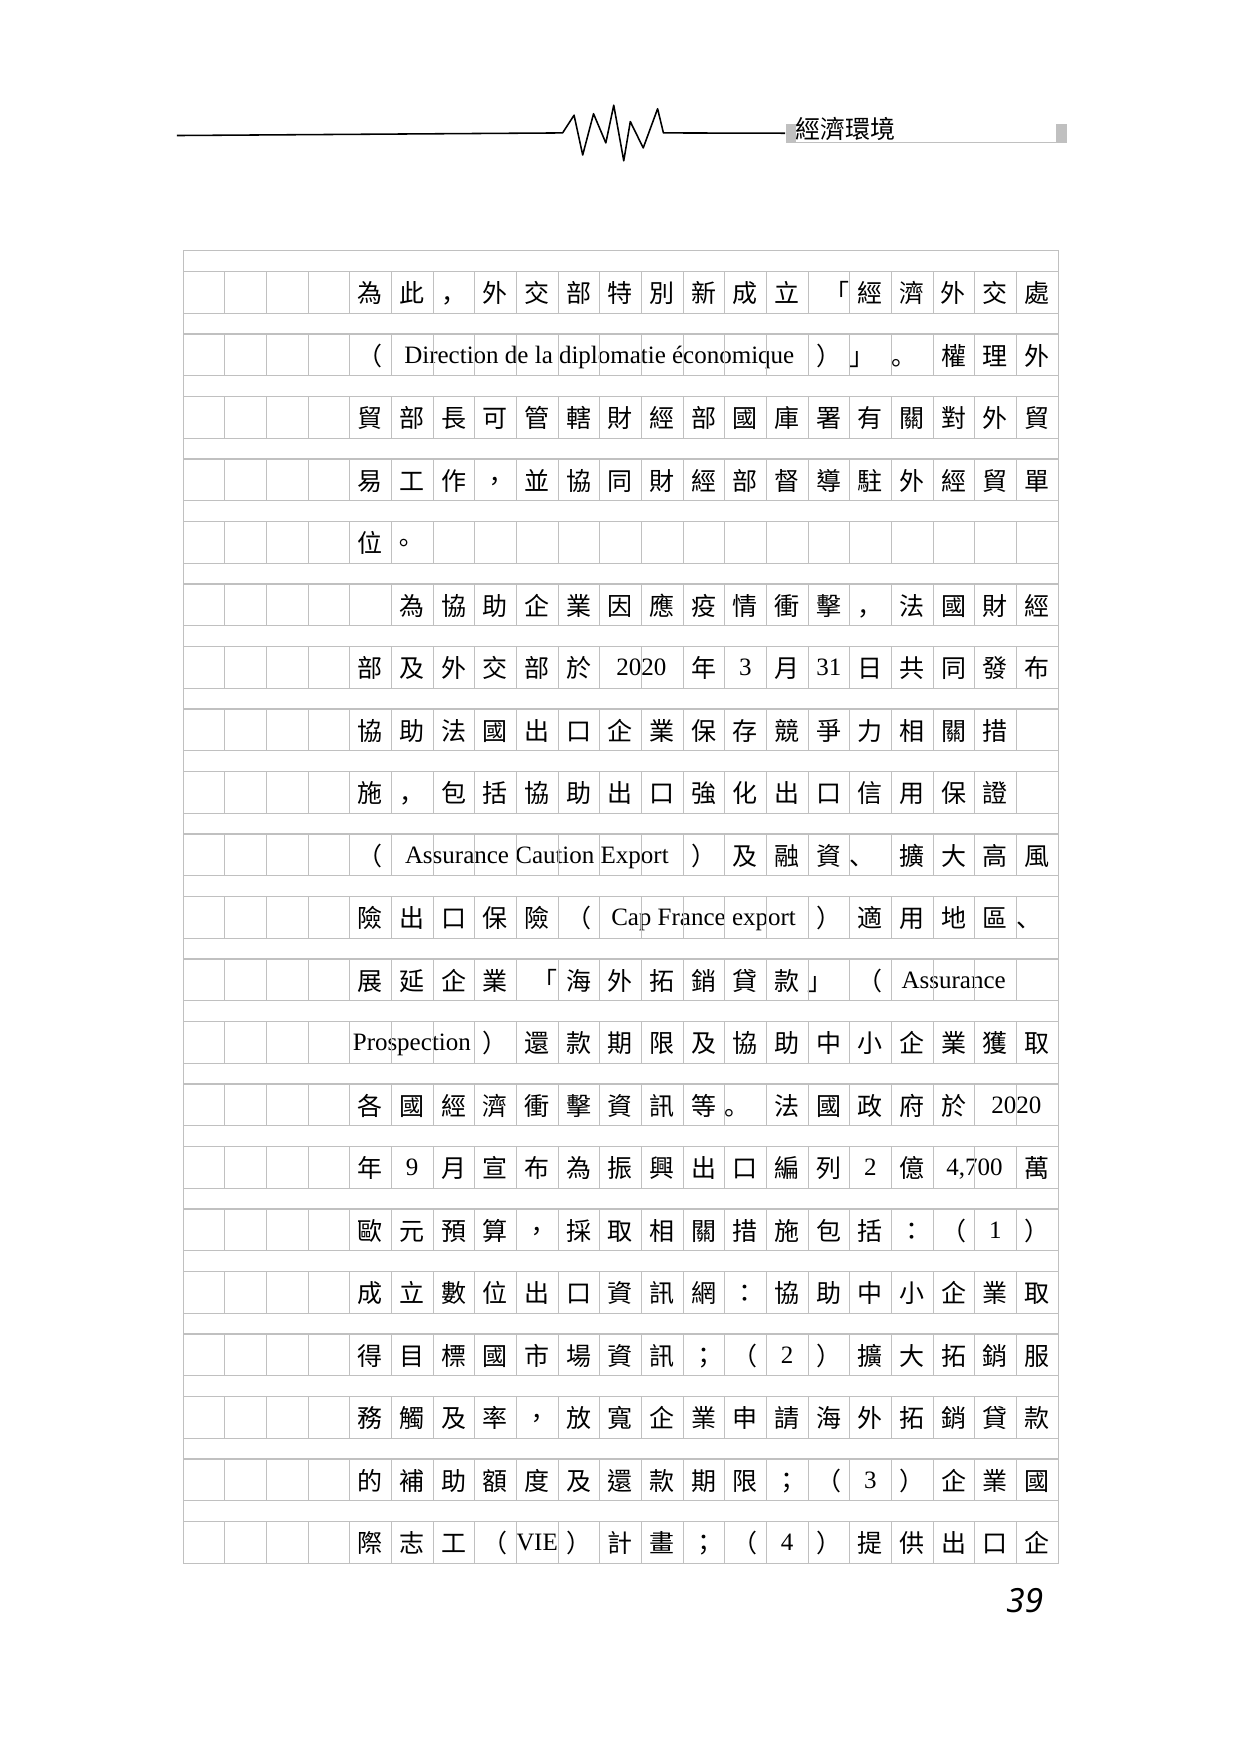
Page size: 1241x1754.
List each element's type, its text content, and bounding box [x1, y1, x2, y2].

text 為協助企業因應疫情衝擊，法國財經部及外交部於2020年3月31日共同發布協助法國出口企業保存競爭力相關措施，包括協助出口強化出口信用保證（Assurance Caution Export）及融資、擴大高風險出口保險（Cap France export）適用地區、展延企業「海外拓銷貸款」（Assurance Prospection）還款期限及協助中小企業獲取各國經濟衝擊資訊等。法國政府於2020年9月宣布為振興出口編列2億4,700萬歐元預算，採取相關措施包括：（1）成立數位出口資訊網：協助中小企業取得目標國市場資訊；（2）擴大拓銷服務觸及率，放寬企業申請海外拓銷貸款的補助額度及還款期限；（3）企業國際志工（VIE）計畫；（4）提供出口企業資金融通；（5）推廣法國品牌形象。 [330, 1064, 1058, 1083]
text 法國政府2020年7月6日任命原文化部長Frank Riester為專責對外貿易之權理部長（Ministre Délégué Chargé du Commerce Extérieur et de l’Attractivité），隸屬於外交部組織體系；為此，外交部特別新成立「經濟外交處（Direction de la diplomatie économique）」。權理外貿部長可管轄財經部國庫署有關對外貿易工作，並協同財經部督導駐外經貿單位。 [330, 376, 1058, 396]
text 為協助企業因應疫情衝擊，法國財經部及外交部於2020年3月31日共同發布協助法國出口企業保存競爭力相關措施，包括協助出口強化出口信用保證（Assurance Caution Export）及融資、擴大高風險出口保險（Cap France export）適用地區、展延企業「海外拓銷貸款」（Assurance Prospection）還款期限及協助中小企業獲取各國經濟衝擊資訊等。法國政府於2020年9月宣布為振興出口編列2億4,700萬歐元預算，採取相關措施包括：（1）成立數位出口資訊網：協助中小企業取得目標國市場資訊；（2）擴大拓銷服務觸及率，放寬企業申請海外拓銷貸款的補助額度及還款期限；（3）企業國際志工（VIE）計畫；（4）提供出口企業資金融通；（5）推廣法國品牌形象。 [330, 626, 1058, 646]
text 為協助企業因應疫情衝擊，法國財經部及外交部於2020年3月31日共同發布協助法國出口企業保存競爭力相關措施，包括協助出口強化出口信用保證（Assurance Caution Export）及融資、擴大高風險出口保險（Cap France export）適用地區、展延企業「海外拓銷貸款」（Assurance Prospection）還款期限及協助中小企業獲取各國經濟衝擊資訊等。法國政府於2020年9月宣布為振興出口編列2億4,700萬歐元預算，採取相關措施包括：（1）成立數位出口資訊網：協助中小企業取得目標國市場資訊；（2）擴大拓銷服務觸及率，放寬企業申請海外拓銷貸款的補助額度及還款期限；（3）企業國際志工（VIE）計畫；（4）提供出口企業資金融通；（5）推廣法國品牌形象。 [330, 1001, 1058, 1021]
text 法國政府2020年7月6日任命原文化部長Frank Riester為專責對外貿易之權理部長（Ministre Délégué Chargé du Commerce Extérieur et de l’Attractivité），隸屬於外交部組織體系；為此，外交部特別新成立「經濟外交處（Direction de la diplomatie économique）」。權理外貿部長可管轄財經部國庫署有關對外貿易工作，並協同財經部督導駐外經貿單位。 [330, 501, 1058, 521]
text 為協助企業因應疫情衝擊，法國財經部及外交部於2020年3月31日共同發布協助法國出口企業保存競爭力相關措施，包括協助出口強化出口信用保證（Assurance Caution Export）及融資、擴大高風險出口保險（Cap France export）適用地區、展延企業「海外拓銷貸款」（Assurance Prospection）還款期限及協助中小企業獲取各國經濟衝擊資訊等。法國政府於2020年9月宣布為振興出口編列2億4,700萬歐元預算，採取相關措施包括：（1）成立數位出口資訊網：協助中小企業取得目標國市場資訊；（2）擴大拓銷服務觸及率，放寬企業申請海外拓銷貸款的補助額度及還款期限；（3）企業國際志工（VIE）計畫；（4）提供出口企業資金融通；（5）推廣法國品牌形象。 [330, 1251, 1058, 1271]
text 為協助企業因應疫情衝擊，法國財經部及外交部於2020年3月31日共同發布協助法國出口企業保存競爭力相關措施，包括協助出口強化出口信用保證（Assurance Caution Export）及融資、擴大高風險出口保險（Cap France export）適用地區、展延企業「海外拓銷貸款」（Assurance Prospection）還款期限及協助中小企業獲取各國經濟衝擊資訊等。法國政府於2020年9月宣布為振興出口編列2億4,700萬歐元預算，採取相關措施包括：（1）成立數位出口資訊網：協助中小企業取得目標國市場資訊；（2）擴大拓銷服務觸及率，放寬企業申請海外拓銷貸款的補助額度及還款期限；（3）企業國際志工（VIE）計畫；（4）提供出口企業資金融通；（5）推廣法國品牌形象。 [330, 1314, 1058, 1333]
text 為協助企業因應疫情衝擊，法國財經部及外交部於2020年3月31日共同發布協助法國出口企業保存競爭力相關措施，包括協助出口強化出口信用保證（Assurance Caution Export）及融資、擴大高風險出口保險（Cap France export）適用地區、展延企業「海外拓銷貸款」（Assurance Prospection）還款期限及協助中小企業獲取各國經濟衝擊資訊等。法國政府於2020年9月宣布為振興出口編列2億4,700萬歐元預算，採取相關措施包括：（1）成立數位出口資訊網：協助中小企業取得目標國市場資訊；（2）擴大拓銷服務觸及率，放寬企業申請海外拓銷貸款的補助額度及還款期限；（3）企業國際志工（VIE）計畫；（4）提供出口企業資金融通；（5）推廣法國品牌形象。 [330, 876, 1058, 896]
text 法國政府2020年7月6日任命原文化部長Frank Riester為專責對外貿易之權理部長（Ministre Délégué Chargé du Commerce Extérieur et de l’Attractivité），隸屬於外交部組織體系；為此，外交部特別新成立「經濟外交處（Direction de la diplomatie économique）」。權理外貿部長可管轄財經部國庫署有關對外貿易工作，並協同財經部督導駐外經貿單位。 [330, 251, 1058, 271]
text 為協助企業因應疫情衝擊，法國財經部及外交部於2020年3月31日共同發布協助法國出口企業保存競爭力相關措施，包括協助出口強化出口信用保證（Assurance Caution Export）及融資、擴大高風險出口保險（Cap France export）適用地區、展延企業「海外拓銷貸款」（Assurance Prospection）還款期限及協助中小企業獲取各國經濟衝擊資訊等。法國政府於2020年9月宣布為振興出口編列2億4,700萬歐元預算，採取相關措施包括：（1）成立數位出口資訊網：協助中小企業取得目標國市場資訊；（2）擴大拓銷服務觸及率，放寬企業申請海外拓銷貸款的補助額度及還款期限；（3）企業國際志工（VIE）計畫；（4）提供出口企業資金融通；（5）推廣法國品牌形象。 [330, 939, 1058, 958]
text 為協助企業因應疫情衝擊，法國財經部及外交部於2020年3月31日共同發布協助法國出口企業保存競爭力相關措施，包括協助出口強化出口信用保證（Assurance Caution Export）及融資、擴大高風險出口保險（Cap France export）適用地區、展延企業「海外拓銷貸款」（Assurance Prospection）還款期限及協助中小企業獲取各國經濟衝擊資訊等。法國政府於2020年9月宣布為振興出口編列2億4,700萬歐元預算，採取相關措施包括：（1）成立數位出口資訊網：協助中小企業取得目標國市場資訊；（2）擴大拓銷服務觸及率，放寬企業申請海外拓銷貸款的補助額度及還款期限；（3）企業國際志工（VIE）計畫；（4）提供出口企業資金融通；（5）推廣法國品牌形象。 [330, 1189, 1058, 1208]
text 為協助企業因應疫情衝擊，法國財經部及外交部於2020年3月31日共同發布協助法國出口企業保存競爭力相關措施，包括協助出口強化出口信用保證（Assurance Caution Export）及融資、擴大高風險出口保險（Cap France export）適用地區、展延企業「海外拓銷貸款」（Assurance Prospection）還款期限及協助中小企業獲取各國經濟衝擊資訊等。法國政府於2020年9月宣布為振興出口編列2億4,700萬歐元預算，採取相關措施包括：（1）成立數位出口資訊網：協助中小企業取得目標國市場資訊；（2）擴大拓銷服務觸及率，放寬企業申請海外拓銷貸款的補助額度及還款期限；（3）企業國際志工（VIE）計畫；（4）提供出口企業資金融通；（5）推廣法國品牌形象。 [330, 564, 1058, 583]
text 為協助企業因應疫情衝擊，法國財經部及外交部於2020年3月31日共同發布協助法國出口企業保存競爭力相關措施，包括協助出口強化出口信用保證（Assurance Caution Export）及融資、擴大高風險出口保險（Cap France export）適用地區、展延企業「海外拓銷貸款」（Assurance Prospection）還款期限及協助中小企業獲取各國經濟衝擊資訊等。法國政府於2020年9月宣布為振興出口編列2億4,700萬歐元預算，採取相關措施包括：（1）成立數位出口資訊網：協助中小企業取得目標國市場資訊；（2）擴大拓銷服務觸及率，放寬企業申請海外拓銷貸款的補助額度及還款期限；（3）企業國際志工（VIE）計畫；（4）提供出口企業資金融通；（5）推廣法國品牌形象。 [330, 689, 1058, 708]
text 法國政府2020年7月6日任命原文化部長Frank Riester為專責對外貿易之權理部長（Ministre Délégué Chargé du Commerce Extérieur et de l’Attractivité），隸屬於外交部組織體系；為此，外交部特別新成立「經濟外交處（Direction de la diplomatie économique）」。權理外貿部長可管轄財經部國庫署有關對外貿易工作，並協同財經部督導駐外經貿單位。 [330, 439, 1058, 458]
text 為協助企業因應疫情衝擊，法國財經部及外交部於2020年3月31日共同發布協助法國出口企業保存競爭力相關措施，包括協助出口強化出口信用保證（Assurance Caution Export）及融資、擴大高風險出口保險（Cap France export）適用地區、展延企業「海外拓銷貸款」（Assurance Prospection）還款期限及協助中小企業獲取各國經濟衝擊資訊等。法國政府於2020年9月宣布為振興出口編列2億4,700萬歐元預算，採取相關措施包括：（1）成立數位出口資訊網：協助中小企業取得目標國市場資訊；（2）擴大拓銷服務觸及率，放寬企業申請海外拓銷貸款的補助額度及還款期限；（3）企業國際志工（VIE）計畫；（4）提供出口企業資金融通；（5）推廣法國品牌形象。 [330, 1376, 1058, 1396]
text 為協助企業因應疫情衝擊，法國財經部及外交部於2020年3月31日共同發布協助法國出口企業保存競爭力相關措施，包括協助出口強化出口信用保證（Assurance Caution Export）及融資、擴大高風險出口保險（Cap France export）適用地區、展延企業「海外拓銷貸款」（Assurance Prospection）還款期限及協助中小企業獲取各國經濟衝擊資訊等。法國政府於2020年9月宣布為振興出口編列2億4,700萬歐元預算，採取相關措施包括：（1）成立數位出口資訊網：協助中小企業取得目標國市場資訊；（2）擴大拓銷服務觸及率，放寬企業申請海外拓銷貸款的補助額度及還款期限；（3）企業國際志工（VIE）計畫；（4）提供出口企業資金融通；（5）推廣法國品牌形象。 [330, 814, 1058, 833]
text 法國政府2020年7月6日任命原文化部長Frank Riester為專責對外貿易之權理部長（Ministre Délégué Chargé du Commerce Extérieur et de l’Attractivité），隸屬於外交部組織體系；為此，外交部特別新成立「經濟外交處（Direction de la diplomatie économique）」。權理外貿部長可管轄財經部國庫署有關對外貿易工作，並協同財經部督導駐外經貿單位。 [330, 314, 1058, 333]
text 為協助企業因應疫情衝擊，法國財經部及外交部於2020年3月31日共同發布協助法國出口企業保存競爭力相關措施，包括協助出口強化出口信用保證（Assurance Caution Export）及融資、擴大高風險出口保險（Cap France export）適用地區、展延企業「海外拓銷貸款」（Assurance Prospection）還款期限及協助中小企業獲取各國經濟衝擊資訊等。法國政府於2020年9月宣布為振興出口編列2億4,700萬歐元預算，採取相關措施包括：（1）成立數位出口資訊網：協助中小企業取得目標國市場資訊；（2）擴大拓銷服務觸及率，放寬企業申請海外拓銷貸款的補助額度及還款期限；（3）企業國際志工（VIE）計畫；（4）提供出口企業資金融通；（5）推廣法國品牌形象。 [330, 1439, 1058, 1458]
text 為協助企業因應疫情衝擊，法國財經部及外交部於2020年3月31日共同發布協助法國出口企業保存競爭力相關措施，包括協助出口強化出口信用保證（Assurance Caution Export）及融資、擴大高風險出口保險（Cap France export）適用地區、展延企業「海外拓銷貸款」（Assurance Prospection）還款期限及協助中小企業獲取各國經濟衝擊資訊等。法國政府於2020年9月宣布為振興出口編列2億4,700萬歐元預算，採取相關措施包括：（1）成立數位出口資訊網：協助中小企業取得目標國市場資訊；（2）擴大拓銷服務觸及率，放寬企業申請海外拓銷貸款的補助額度及還款期限；（3）企業國際志工（VIE）計畫；（4）提供出口企業資金融通；（5）推廣法國品牌形象。 [330, 751, 1058, 771]
text 為協助企業因應疫情衝擊，法國財經部及外交部於2020年3月31日共同發布協助法國出口企業保存競爭力相關措施，包括協助出口強化出口信用保證（Assurance Caution Export）及融資、擴大高風險出口保險（Cap France export）適用地區、展延企業「海外拓銷貸款」（Assurance Prospection）還款期限及協助中小企業獲取各國經濟衝擊資訊等。法國政府於2020年9月宣布為振興出口編列2億4,700萬歐元預算，採取相關措施包括：（1）成立數位出口資訊網：協助中小企業取得目標國市場資訊；（2）擴大拓銷服務觸及率，放寬企業申請海外拓銷貸款的補助額度及還款期限；（3）企業國際志工（VIE）計畫；（4）提供出口企業資金融通；（5）推廣法國品牌形象。 [330, 1501, 1058, 1521]
text 為協助企業因應疫情衝擊，法國財經部及外交部於2020年3月31日共同發布協助法國出口企業保存競爭力相關措施，包括協助出口強化出口信用保證（Assurance Caution Export）及融資、擴大高風險出口保險（Cap France export）適用地區、展延企業「海外拓銷貸款」（Assurance Prospection）還款期限及協助中小企業獲取各國經濟衝擊資訊等。法國政府於2020年9月宣布為振興出口編列2億4,700萬歐元預算，採取相關措施包括：（1）成立數位出口資訊網：協助中小企業取得目標國市場資訊；（2）擴大拓銷服務觸及率，放寬企業申請海外拓銷貸款的補助額度及還款期限；（3）企業國際志工（VIE）計畫；（4）提供出口企業資金融通；（5）推廣法國品牌形象。 [330, 1126, 1058, 1146]
